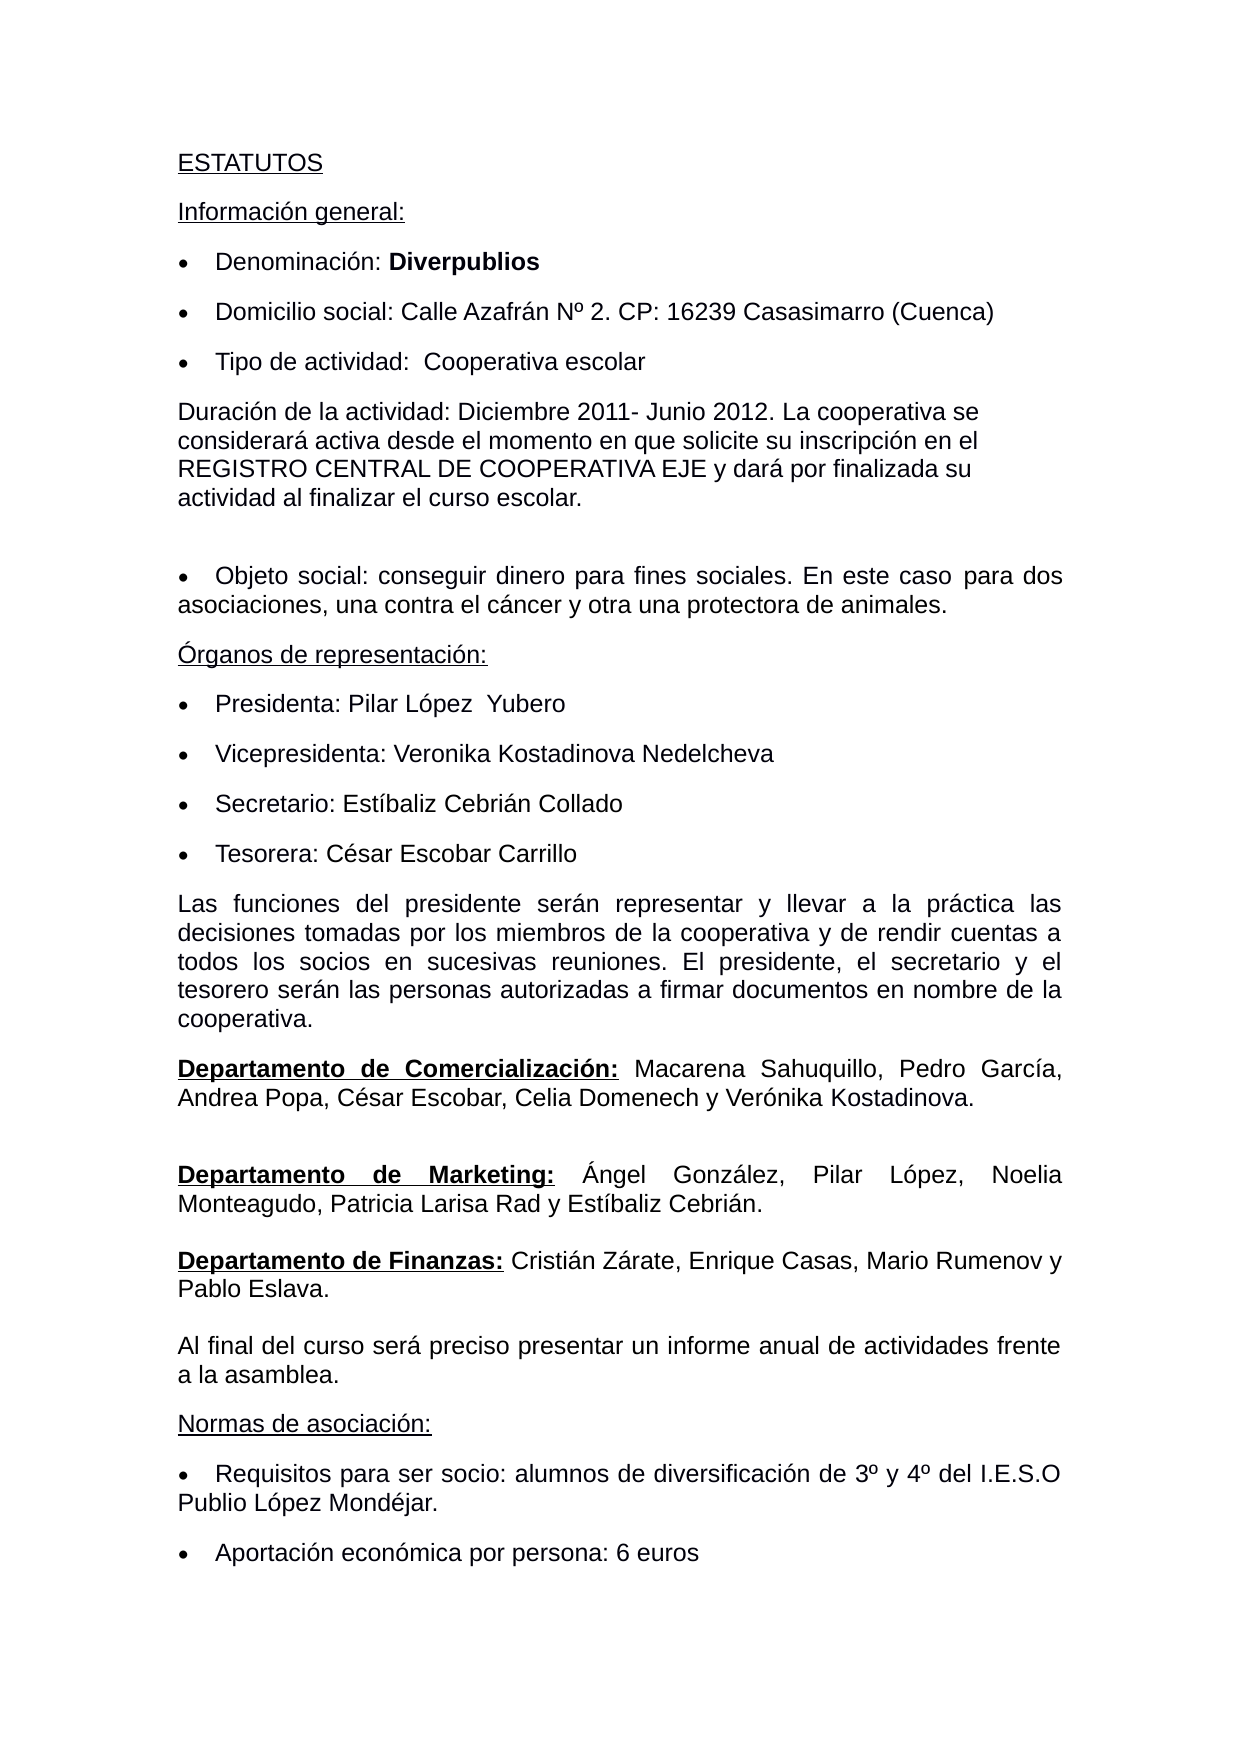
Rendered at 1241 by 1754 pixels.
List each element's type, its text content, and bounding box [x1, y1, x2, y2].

list Tesorera: César Escobar Carrillo [140, 839, 1063, 868]
text ESTATUTOS [177, 148, 1063, 176]
text Duración de la actividad: Diciembre 2011- Junio 2012. La cooperativa se considerará activa desde el momento en que solicite su inscripción en el REGISTRO CENTRAL DE COOPERATIVA EJE y dará por finalizada su actividad al finalizar el curso escolar. [177, 397, 1063, 512]
list Objeto social: conseguir dinero para fines sociales. En este caso para dos asociaciones, una contra el cáncer y otra una protectora de animales. [140, 561, 1063, 619]
text Órganos de representación: [177, 639, 1063, 668]
text Las funciones del presidente serán representar y llevar a la práctica las decisiones tomadas por los miembros de la cooperativa y de rendir cuentas a todos los socios en sucesivas reuniones. El presidente, el secretario y el tesorero serán las personas autorizadas a firmar documentos en nombre de la cooperativa. [177, 889, 1063, 1033]
list Requisitos para ser socio: alumnos de diversificación de 3º y 4º del I.E.S.O Publio López Mondéjar. [140, 1459, 1063, 1517]
list Vicepresidenta: Veronika Kostadinova Nedelcheva [140, 739, 1063, 768]
list Denominación: Diverpublios [140, 247, 1063, 276]
list Secretario: Estíbaliz Cebrián Collado [140, 789, 1063, 818]
text Información general: [177, 197, 1063, 226]
list Domicilio social: Calle Azafrán Nº 2. CP: 16239 Casasimarro (Cuenca) [140, 297, 1063, 326]
text Al final del curso será preciso presentar un informe anual de actividades frente a la asamblea. [177, 1331, 1063, 1389]
text Departamento de Finanzas: Cristián Zárate, Enrique Casas, Mario Rumenov y Pablo Eslava. [177, 1246, 1063, 1303]
list Presidenta: Pilar López Yubero [140, 689, 1063, 718]
list Aportación económica por persona: 6 euros [140, 1538, 1063, 1567]
list Tipo de actividad: Cooperativa escolar [140, 347, 1063, 376]
text Normas de asociación: [177, 1409, 1063, 1438]
text Departamento de Comercialización: Macarena Sahuquillo, Pedro García, Andrea Popa, César Escobar, Celia Domenech y Verónika Kostadinova. [177, 1054, 1063, 1111]
text Departamento de Marketing: Ángel González, Pilar López, Noelia Monteagudo, Patricia Larisa Rad y Estíbaliz Cebrián. [177, 1160, 1063, 1218]
